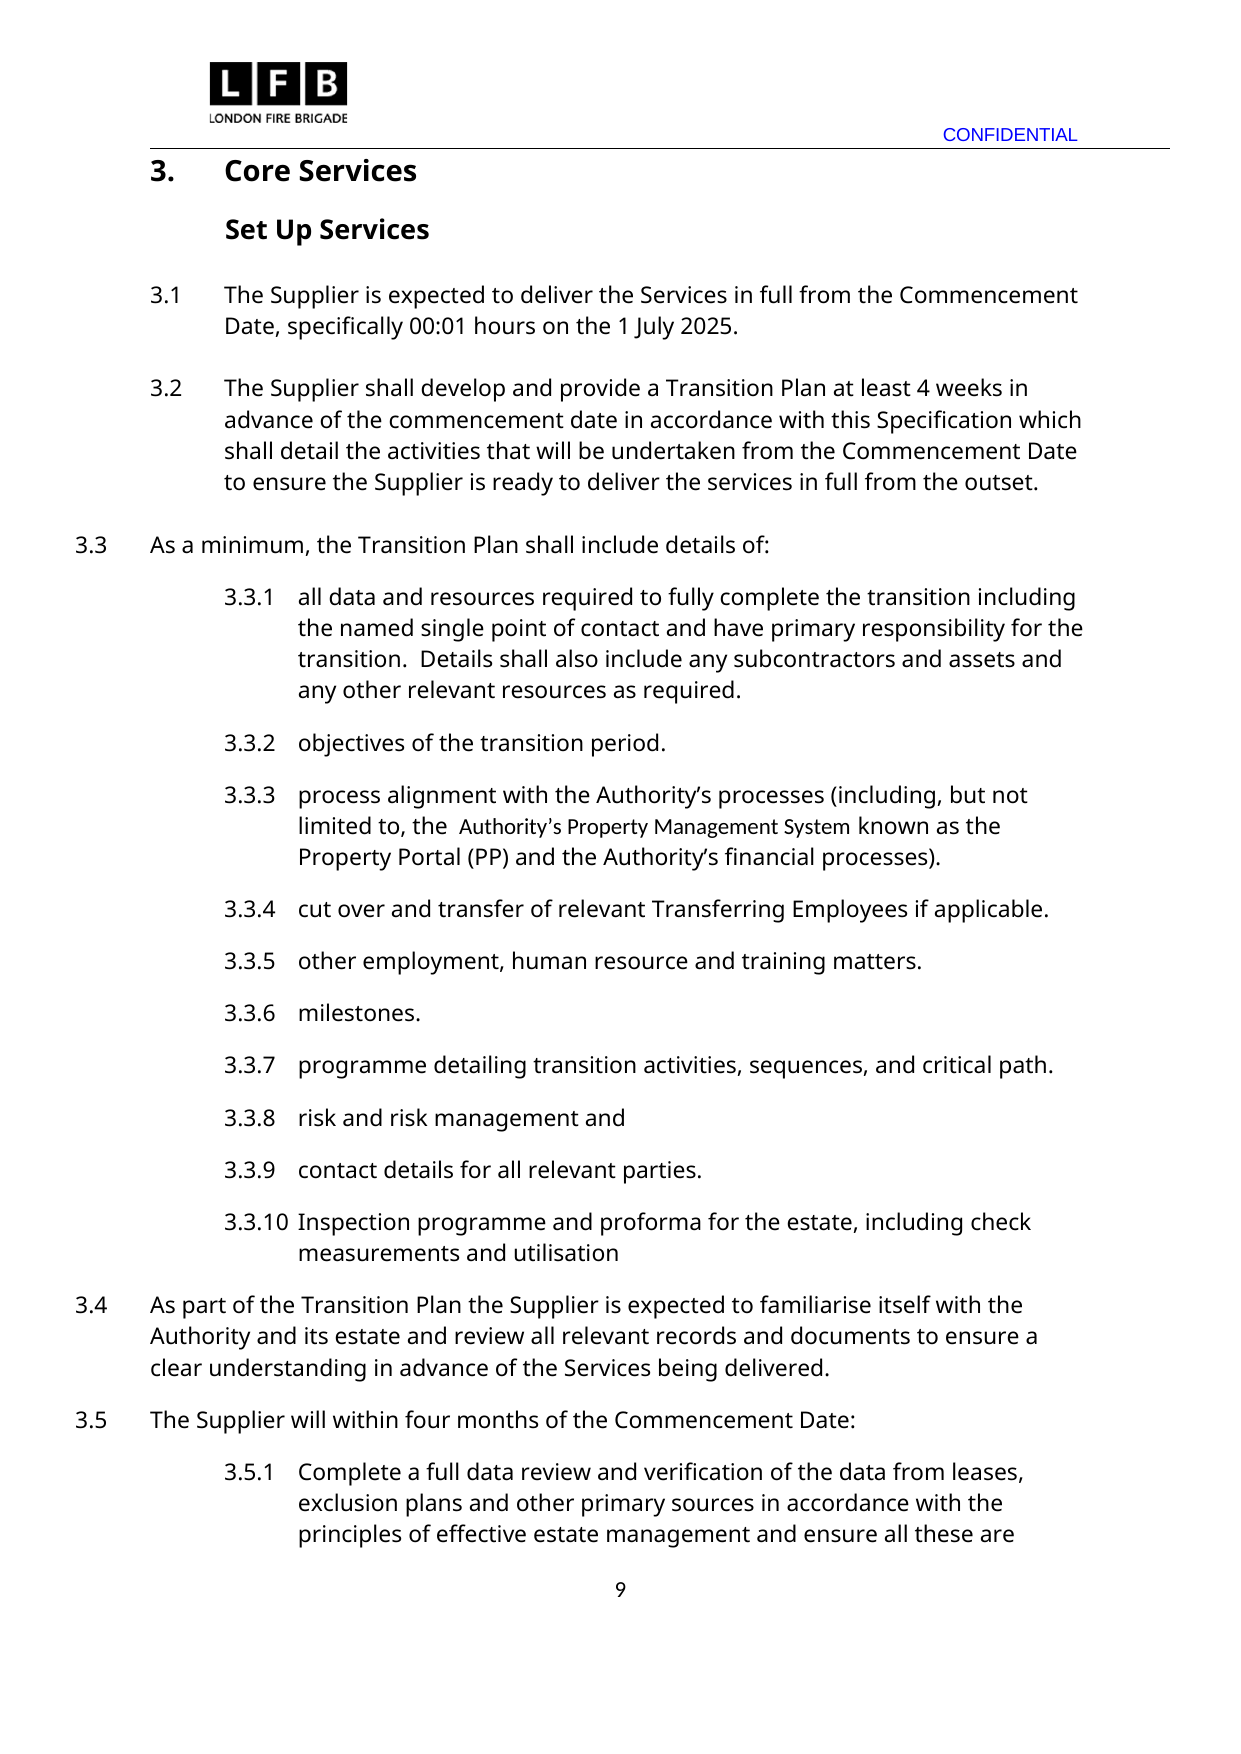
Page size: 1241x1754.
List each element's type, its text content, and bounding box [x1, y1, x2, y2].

list Inspection programme and proforma for the estate, including check measurements and utilisation [224, 1206, 1090, 1268]
list process alignment with the Authority’s processes (including, but not limited to, the Authority’s Property Management System known as the Property Portal (PP) and the Authority’s financial processes). [224, 779, 1090, 872]
list Complete a full data review and verification of the data from leases, exclusion plans and other primary sources in accordance with the principles of effective estate management and ensure all these are [224, 1456, 1090, 1549]
list The Supplier will within four months of the Commencement Date: [75, 1404, 1090, 1435]
subtitle Core Services [150, 150, 1090, 190]
list cut over and transfer of relevant Transferring Employees if applicable. [224, 893, 1090, 924]
list objectives of the transition period. [224, 727, 1090, 758]
list all data and resources required to fully complete the transition including the named single point of contact and have primary responsibility for the transition. Details shall also include any subcontractors and assets and any other relevant resources as required. [224, 581, 1090, 706]
list The Supplier is expected to deliver the Services in full from the Commencement Date, specifically 00:01 hours on the 1 July 2025. [150, 279, 1090, 341]
list As a minimum, the Transition Plan shall include details of: [75, 529, 1090, 560]
list contact details for all relevant parties. [224, 1154, 1090, 1185]
subtitle Set Up Services [225, 211, 1090, 247]
list other employment, human resource and training matters. [224, 945, 1090, 977]
list milestones. [224, 997, 1090, 1029]
list The Supplier shall develop and provide a Transition Plan at least 4 weeks in advance of the commencement date in accordance with this Specification which shall detail the activities that will be undertaken from the Commencement Date to ensure the Supplier is ready to deliver the services in full from the outset. [150, 372, 1090, 497]
list programme detailing transition activities, sequences, and critical path. [224, 1049, 1090, 1081]
list risk and risk management and [224, 1102, 1090, 1133]
list As part of the Transition Plan the Supplier is expected to familiarise itself with the Authority and its estate and review all relevant records and documents to ensure a clear understanding in advance of the Services being delivered. [75, 1289, 1090, 1383]
